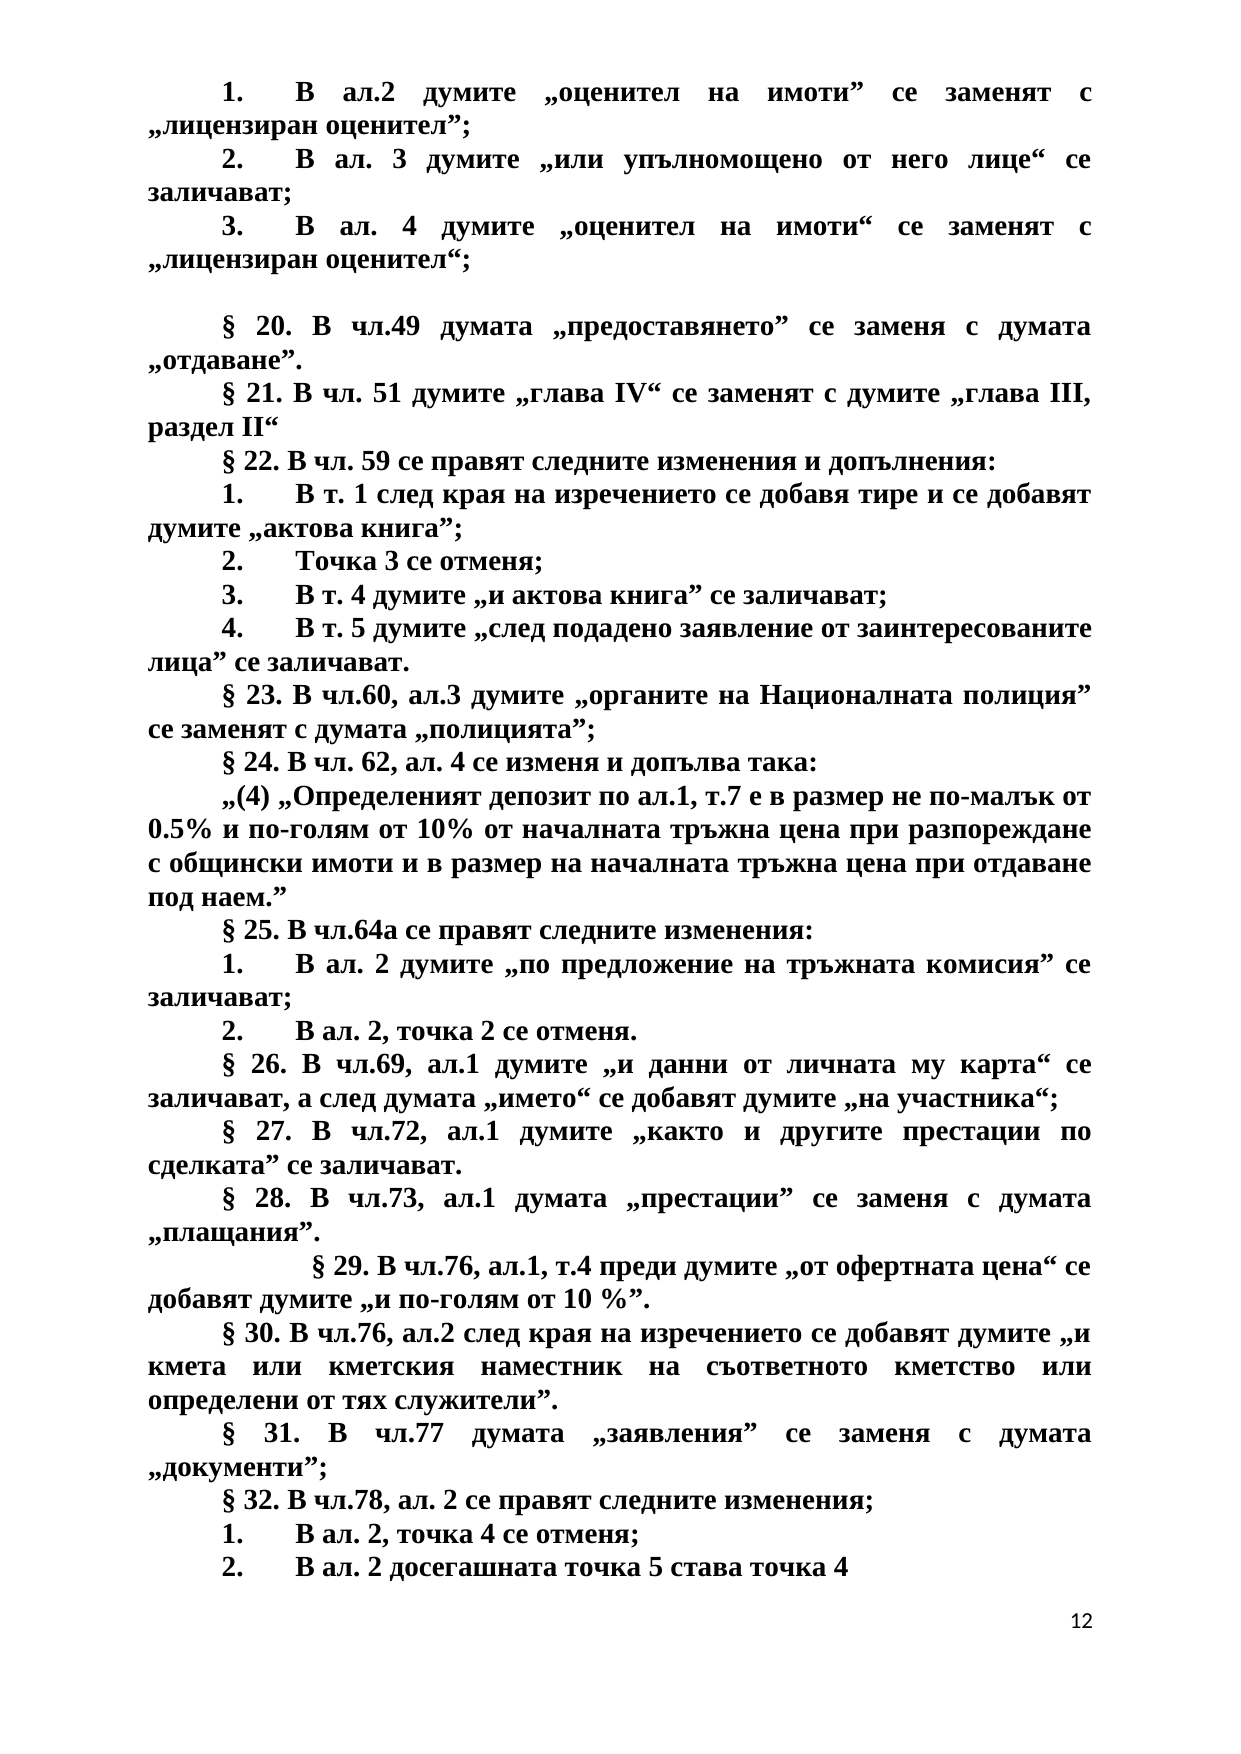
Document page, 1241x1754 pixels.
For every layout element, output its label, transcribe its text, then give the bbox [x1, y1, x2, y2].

text § 23. В чл.60, ал.3 думите „органите на Националната полиция” се заменят с думата „полицията”; [148, 677, 1093, 744]
text § 20. В чл.49 думата „предоставянето” се заменя с думата „отдаване”. [148, 308, 1093, 376]
text § 27. В чл.72, ал.1 думите „както и другите престации по сделката” се заличават. [148, 1113, 1093, 1181]
text § 24. В чл. 62, ал. 4 се изменя и допълва така: [148, 744, 1093, 778]
list В ал.2 думите „оценител на имоти” се заменят с „лицензиран оценител”; [148, 74, 1093, 141]
text § 31. В чл.77 думата „заявления” се заменя с думата „документи”; [148, 1415, 1093, 1482]
list Точка 3 се отменя; [148, 543, 1093, 577]
text § 21. В чл. 51 думите „глава IV“ се заменят с думите „глава III, раздел II“ [148, 376, 1093, 443]
list В ал. 3 думите „или упълномощено от него лице“ се заличават; [148, 141, 1093, 208]
text § 30. В чл.76, ал.2 след края на изречението се добавят думите „и кмета или кметския наместник на съответното кметство или определени от тях служители”. [148, 1315, 1093, 1415]
text § 25. В чл.64а се правят следните изменения: [148, 912, 1093, 946]
text „(4) „Определеният депозит по ал.1, т.7 е в размер не по-малък от 0.5% и по-голям от 10% от началната тръжна цена при разпореждане с общински имоти и в размер на началната тръжна цена при отдаване под наем.” [148, 778, 1093, 912]
list В ал. 4 думите „оценител на имоти“ се заменят с „лицензиран оценител“; [148, 208, 1093, 275]
text § 22. В чл. 59 се правят следните изменения и допълнения: [148, 443, 1093, 476]
list В ал. 2, точка 4 се отменя; [148, 1516, 1093, 1549]
list В т. 5 думите „след подадено заявление от заинтересованите лица” се заличават. [148, 610, 1093, 677]
list В ал. 2 досегашната точка 5 става точка 4 [148, 1549, 1093, 1583]
list В т. 4 думите „и актова книга” се заличават; [148, 577, 1093, 610]
text § 26. В чл.69, ал.1 думите „и данни от личната му карта“ се заличават, а след думата „името“ се добавят думите „на участника“; [148, 1046, 1093, 1113]
text § 29. В чл.76, ал.1, т.4 преди думите „от офертната цена“ се добавят думите „и по-голям от 10 %”. [148, 1248, 1093, 1315]
list В т. 1 след края на изречението се добавя тире и се добавят думите „актова книга”; [148, 476, 1093, 543]
text § 32. В чл.78, ал. 2 се правят следните изменения; [148, 1482, 1093, 1516]
list В ал. 2 думите „по предложение на тръжната комисия” се заличават; [148, 946, 1093, 1013]
list В ал. 2, точка 2 се отменя. [148, 1013, 1093, 1046]
text § 28. В чл.73, ал.1 думата „престации” се заменя с думата „плащания”. [148, 1181, 1093, 1248]
